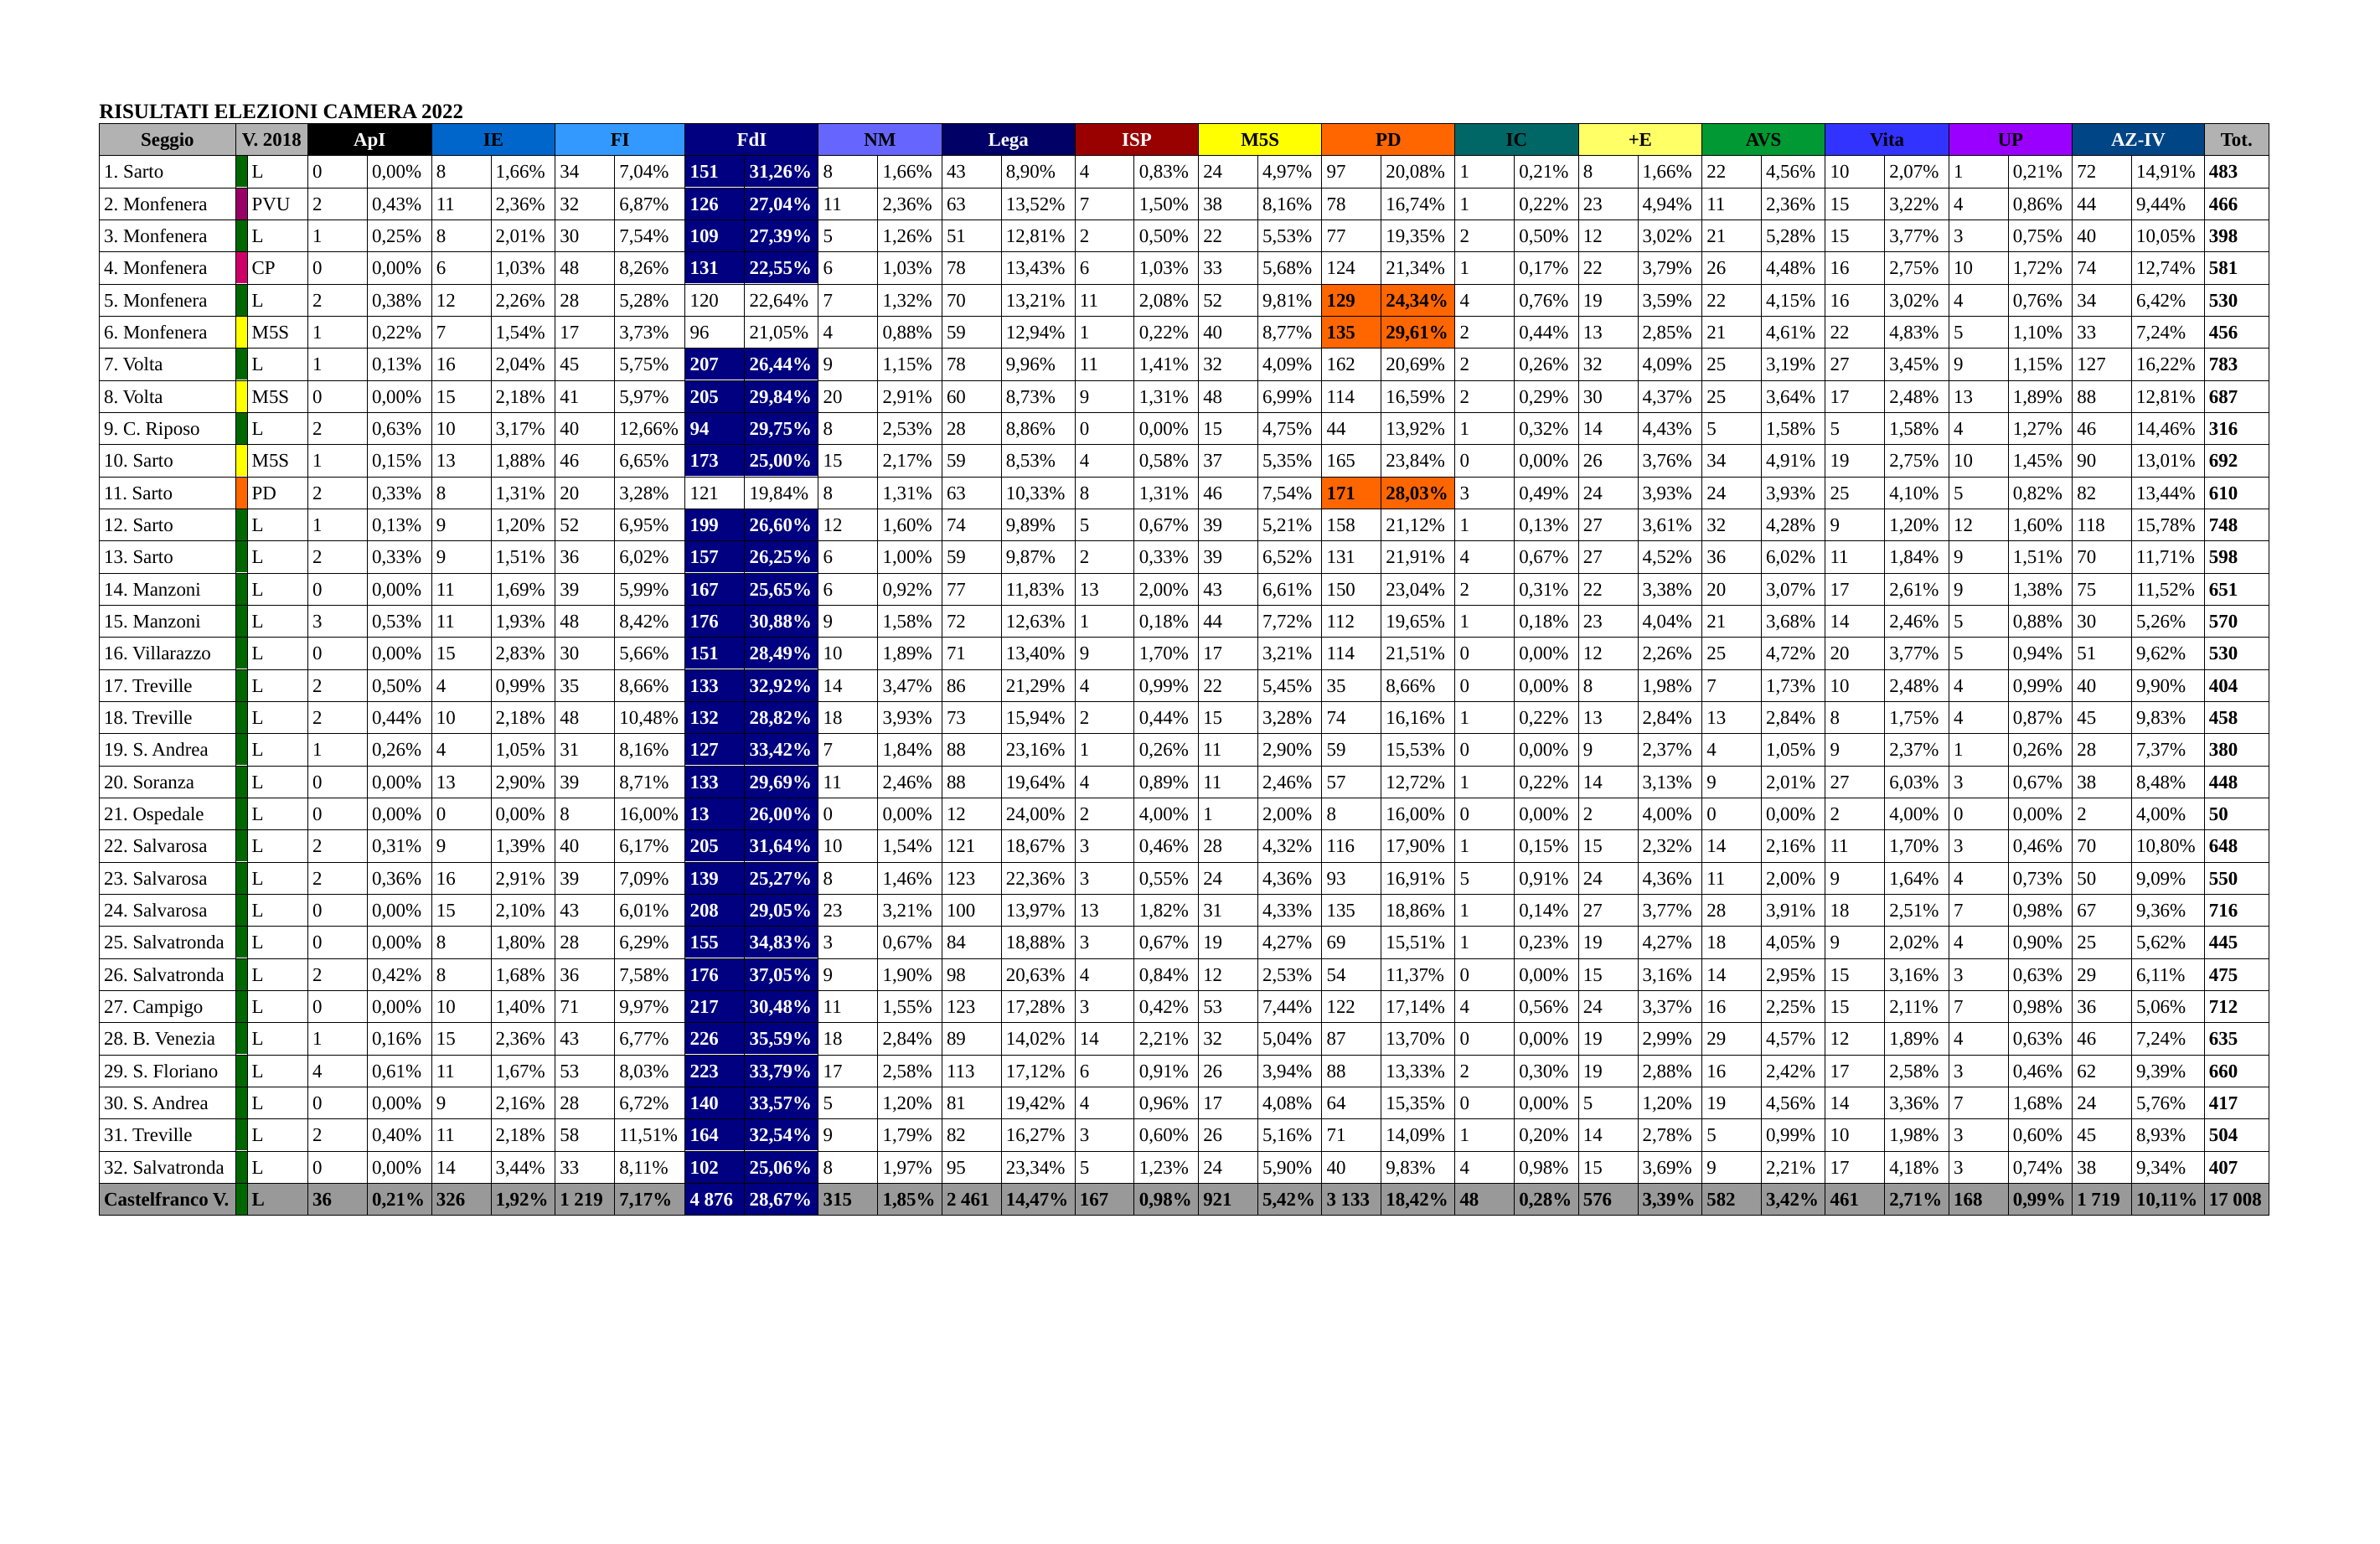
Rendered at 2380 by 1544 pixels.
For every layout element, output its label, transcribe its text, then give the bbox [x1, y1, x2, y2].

table_cell 27,39% [745, 220, 818, 251]
table_cell 2,17% [878, 445, 942, 476]
table_cell 112 [1322, 606, 1381, 637]
table_cell 33,79% [745, 1056, 818, 1087]
table_cell 26,25% [745, 541, 818, 572]
table_cell 2,16% [1762, 830, 1825, 861]
table_cell 660 [2205, 1056, 2269, 1087]
table_cell 4,56% [1762, 156, 1825, 187]
table_cell 11 [432, 1119, 491, 1150]
table_cell 58 [555, 1119, 614, 1150]
table_cell 44 [1322, 413, 1381, 444]
table_cell 1 [1455, 252, 1514, 283]
table_cell 0,00% [368, 927, 431, 958]
table_cell 4 [1949, 1023, 2008, 1054]
table_cell 14,47% [1002, 1184, 1075, 1215]
table_cell 1,51% [492, 541, 555, 572]
table_cell 2,01% [1762, 767, 1825, 798]
table_cell 11 [818, 767, 877, 798]
table_cell 11 [818, 991, 877, 1022]
table_cell 2,48% [1885, 670, 1949, 701]
table_cell 3 [1949, 1152, 2008, 1183]
table_cell 39 [555, 574, 614, 605]
table_cell 4,43% [1639, 413, 1701, 444]
table_cell 97 [1322, 156, 1381, 187]
table_cell 9. C. Riposo [100, 413, 235, 444]
table_cell 8,71% [615, 767, 684, 798]
table_header UP [1949, 124, 2072, 155]
table_cell 2 [1076, 541, 1133, 572]
table_cell 23,04% [1381, 574, 1454, 605]
table_cell 18 [818, 1023, 877, 1054]
table_cell 1 719 [2073, 1184, 2131, 1215]
table_cell 19 [1579, 927, 1638, 958]
table_cell 20 [555, 478, 614, 509]
table_cell 0,67% [878, 927, 942, 958]
table_cell 7 [432, 317, 491, 348]
table_cell 223 [685, 1056, 744, 1087]
table_cell 2,71% [1885, 1184, 1949, 1215]
table_cell 155 [685, 927, 744, 958]
table_cell 30,48% [745, 991, 818, 1022]
table_cell 10,33% [1002, 478, 1075, 509]
table_cell 5 [818, 1087, 877, 1118]
table_cell 2,04% [492, 349, 555, 380]
table_cell 121 [685, 478, 744, 509]
table_cell 1 [1455, 830, 1514, 861]
table_cell 70 [942, 285, 1001, 316]
table_cell 3,61% [1639, 509, 1701, 540]
table_cell 0,00% [368, 895, 431, 926]
table_cell 0,00% [368, 767, 431, 798]
table_cell L [248, 767, 307, 798]
table_cell 326 [432, 1184, 491, 1215]
table_cell 162 [1322, 349, 1381, 380]
table_cell 5 [818, 220, 877, 251]
table_cell 404 [2205, 670, 2269, 701]
table_cell 12 [1199, 959, 1257, 990]
table_cell 30. S. Andrea [100, 1087, 235, 1118]
table_cell 46 [2073, 413, 2131, 444]
table_cell 3 [1949, 830, 2008, 861]
table_cell 43 [1199, 574, 1257, 605]
table_cell 10 [1949, 445, 2008, 476]
table_cell 1 [1455, 509, 1514, 540]
table_cell [236, 220, 247, 251]
table_cell 0 [1949, 798, 2008, 829]
table_cell 2,88% [1639, 1056, 1701, 1087]
table_cell 4 [1076, 156, 1133, 187]
table_cell [236, 830, 247, 861]
table_cell 22 [1199, 670, 1257, 701]
table_cell 0,38% [368, 285, 431, 316]
table_cell 2 [1455, 1056, 1514, 1087]
table_cell 3,93% [878, 702, 942, 733]
table_cell L [248, 509, 307, 540]
table_cell 116 [1322, 830, 1381, 861]
table_cell 123 [942, 863, 1001, 894]
table_cell 1 [1455, 927, 1514, 958]
table_cell 4,57% [1762, 1023, 1825, 1054]
table_cell 0,58% [1134, 445, 1198, 476]
table_cell 24 [1199, 156, 1257, 187]
table_cell 5 [1579, 1087, 1638, 1118]
table_cell 31 [1199, 895, 1257, 926]
table_cell 164 [685, 1119, 744, 1150]
table_cell 11. Sarto [100, 478, 235, 509]
table_cell 39 [1199, 541, 1257, 572]
table_cell 89 [942, 1023, 1001, 1054]
table_cell 78 [1322, 188, 1381, 219]
table_cell 46 [2073, 1023, 2131, 1054]
table_cell L [248, 1087, 307, 1118]
table_cell 483 [2205, 156, 2269, 187]
table_cell 6,42% [2132, 285, 2204, 316]
table_cell 9,90% [2132, 670, 2204, 701]
table_cell 23,16% [1002, 734, 1075, 765]
table_cell 14 [818, 670, 877, 701]
table_cell 0,21% [1515, 156, 1578, 187]
table_cell 39 [555, 863, 614, 894]
table_cell 3,94% [1258, 1056, 1321, 1087]
table_cell 13. Sarto [100, 541, 235, 572]
table_cell 0,31% [368, 830, 431, 861]
table_cell 8 [1579, 156, 1638, 187]
table_cell 15 [1579, 830, 1638, 861]
table_cell 208 [685, 895, 744, 926]
table_cell 0,00% [1134, 413, 1198, 444]
table_cell 25 [1825, 478, 1884, 509]
table_cell 4,32% [1258, 830, 1321, 861]
table_cell 0,33% [368, 478, 431, 509]
table_cell 98 [942, 959, 1001, 990]
table_cell 19,42% [1002, 1087, 1075, 1118]
table_header IE [432, 124, 555, 155]
table_cell 2 [1455, 574, 1514, 605]
table_cell 1,41% [1134, 349, 1198, 380]
table_cell PD [248, 478, 307, 509]
table_cell 7 [1702, 670, 1761, 701]
table_cell 598 [2205, 541, 2269, 572]
table_cell 27,04% [745, 188, 818, 219]
table_cell 2,36% [492, 1023, 555, 1054]
table_cell 53 [1199, 991, 1257, 1022]
table_cell 2,37% [1639, 734, 1701, 765]
table_cell 4 [1949, 285, 2008, 316]
table_cell 4 876 [685, 1184, 744, 1215]
table_cell 36 [308, 1184, 367, 1215]
table_cell 3 [308, 606, 367, 637]
table_cell 93 [1322, 863, 1381, 894]
table_cell 38 [2073, 1152, 2131, 1183]
table_cell 10 [432, 413, 491, 444]
table_cell 5 [1455, 863, 1514, 894]
table_cell 28,67% [745, 1184, 818, 1215]
table_cell 64 [1322, 1087, 1381, 1118]
table_cell 7,37% [2132, 734, 2204, 765]
table_cell 3,07% [1762, 574, 1825, 605]
table_cell 16,27% [1002, 1119, 1075, 1150]
table_cell 2,84% [1762, 702, 1825, 733]
table_cell 1,69% [492, 574, 555, 605]
table_cell 23,84% [1381, 445, 1454, 476]
table_cell 37,05% [745, 959, 818, 990]
table_cell 0,26% [1134, 734, 1198, 765]
table_cell 22,36% [1002, 863, 1075, 894]
table_cell 4,18% [1885, 1152, 1949, 1183]
table_cell 9,87% [1002, 541, 1075, 572]
table_cell 7,24% [2132, 317, 2204, 348]
table_cell 0,18% [1134, 606, 1198, 637]
table_cell 114 [1322, 638, 1381, 669]
table_cell 1,05% [492, 734, 555, 765]
table_cell CP [248, 252, 307, 283]
table_cell 1,85% [878, 1184, 942, 1215]
table_cell 3,02% [1639, 220, 1701, 251]
table_cell 3 [1076, 927, 1133, 958]
table_cell 9,83% [1381, 1152, 1454, 1183]
table_cell 62 [2073, 1056, 2131, 1087]
table_cell 22,55% [745, 252, 818, 283]
table_cell 132 [685, 702, 744, 733]
table_cell 28 [1702, 895, 1761, 926]
table_cell 15,78% [2132, 509, 2204, 540]
table_cell 7,44% [1258, 991, 1321, 1022]
table_cell 1,60% [2009, 509, 2072, 540]
table_cell 1 [1455, 156, 1514, 187]
table_cell 0,67% [1134, 509, 1198, 540]
table_cell 1,20% [1639, 1087, 1701, 1118]
table_cell 8,93% [2132, 1119, 2204, 1150]
table_cell 4,15% [1762, 285, 1825, 316]
table_cell 4,00% [1134, 798, 1198, 829]
table_cell 15,94% [1002, 702, 1075, 733]
table_cell 133 [685, 767, 744, 798]
table_cell 3 [1076, 830, 1133, 861]
table_cell 1,98% [1639, 670, 1701, 701]
table_cell 1 [1455, 702, 1514, 733]
table_header NM [818, 124, 942, 155]
table_cell 43 [942, 156, 1001, 187]
table_cell 29 [1702, 1023, 1761, 1054]
table_cell 315 [818, 1184, 877, 1215]
table_cell 9,44% [2132, 188, 2204, 219]
table_cell 1,79% [878, 1119, 942, 1150]
table_cell 6,11% [2132, 959, 2204, 990]
table_cell 6,95% [615, 509, 684, 540]
table_cell 14 [1076, 1023, 1133, 1054]
table_cell [236, 188, 247, 219]
table_cell 0,76% [1515, 285, 1578, 316]
table_cell 29 [2073, 959, 2131, 990]
table_cell 0,43% [368, 188, 431, 219]
table_cell 0,92% [878, 574, 942, 605]
table_cell 2,83% [492, 638, 555, 669]
table_cell 26 [1199, 1056, 1257, 1087]
table_cell 109 [685, 220, 744, 251]
table_cell 78 [942, 349, 1001, 380]
table_cell 16,59% [1381, 381, 1454, 412]
table_cell 44 [1199, 606, 1257, 637]
table_cell 7,58% [615, 959, 684, 990]
table_cell 24 [1199, 1152, 1257, 1183]
table_cell 8 [1825, 702, 1884, 733]
table_cell 0,00% [1515, 1023, 1578, 1054]
table_cell 5 [1949, 606, 2008, 637]
table_cell 12,81% [2132, 381, 2204, 412]
table_cell 71 [1322, 1119, 1381, 1150]
table_cell 9,36% [2132, 895, 2204, 926]
table_cell 48 [1199, 381, 1257, 412]
table_cell 0 [308, 381, 367, 412]
table_cell 4,36% [1639, 863, 1701, 894]
table_cell 32 [1702, 509, 1761, 540]
table_cell 4,08% [1258, 1087, 1321, 1118]
table_cell 9,09% [2132, 863, 2204, 894]
table_cell 21,29% [1002, 670, 1075, 701]
table_cell 150 [1322, 574, 1381, 605]
table_cell 648 [2205, 830, 2269, 861]
table_cell 32,54% [745, 1119, 818, 1150]
table_cell 0,31% [1515, 574, 1578, 605]
table_cell 2 [308, 830, 367, 861]
table_cell 14,91% [2132, 156, 2204, 187]
table_cell 50 [2205, 798, 2269, 829]
table_cell 7,54% [615, 220, 684, 251]
table_cell 7. Volta [100, 349, 235, 380]
table_cell 20,63% [1002, 959, 1075, 990]
table_cell 3,28% [1258, 702, 1321, 733]
table_cell 0,46% [2009, 830, 2072, 861]
table_cell 1,66% [492, 156, 555, 187]
table_cell 8,53% [1002, 445, 1075, 476]
table_cell M5S [248, 317, 307, 348]
table_cell 2 [1455, 349, 1514, 380]
table_cell 18,88% [1002, 927, 1075, 958]
table_cell 0 [308, 798, 367, 829]
table_cell 30 [555, 638, 614, 669]
table_cell 4 [1076, 959, 1133, 990]
table_cell 19 [1579, 1023, 1638, 1054]
table_cell 127 [2073, 349, 2131, 380]
table_cell 21,34% [1381, 252, 1454, 283]
table_cell 1,89% [878, 638, 942, 669]
table_cell 0,46% [1134, 830, 1198, 861]
table_cell 0,67% [1515, 541, 1578, 572]
table_cell 9 [1076, 638, 1133, 669]
table_cell 2 [308, 413, 367, 444]
table_cell 35,59% [745, 1023, 818, 1054]
table_cell 15 [432, 638, 491, 669]
table_cell 24 [1702, 478, 1761, 509]
table_cell 7,17% [615, 1184, 684, 1215]
table_cell 1 [1455, 767, 1514, 798]
table_cell 2 [1455, 381, 1514, 412]
table_cell 27 [1579, 541, 1638, 572]
table_cell L [248, 670, 307, 701]
table_cell 8,16% [1258, 188, 1321, 219]
table_cell 0,91% [1134, 1056, 1198, 1087]
table_cell 24,34% [1381, 285, 1454, 316]
table_cell 0,33% [1134, 541, 1198, 572]
table_cell 15,51% [1381, 927, 1454, 958]
table_cell 102 [685, 1152, 744, 1183]
table_cell 0,91% [1515, 863, 1578, 894]
table_cell 2 [308, 702, 367, 733]
table_cell 2,18% [492, 381, 555, 412]
table_cell 9 [432, 830, 491, 861]
table_cell 36 [2073, 991, 2131, 1022]
table_cell 2,75% [1885, 252, 1949, 283]
table_cell 2,46% [1258, 767, 1321, 798]
table_cell 81 [942, 1087, 1001, 1118]
table_cell 34,83% [745, 927, 818, 958]
table_cell 124 [1322, 252, 1381, 283]
table_cell 550 [2205, 863, 2269, 894]
table_cell 445 [2205, 927, 2269, 958]
table_cell 0,67% [2009, 767, 2072, 798]
table_cell 23 [1579, 188, 1638, 219]
table_cell 26,60% [745, 509, 818, 540]
table_cell 0,50% [1134, 220, 1198, 251]
table_cell 4 [1076, 445, 1133, 476]
table_cell 29,75% [745, 413, 818, 444]
table_cell 1 [1949, 156, 2008, 187]
table_cell 5,21% [1258, 509, 1321, 540]
table_cell 8,26% [615, 252, 684, 283]
table_cell 28,03% [1381, 478, 1454, 509]
table_cell 0,22% [1134, 317, 1198, 348]
table_cell 10 [818, 830, 877, 861]
table_cell Castelfranco V. [100, 1184, 235, 1215]
table_cell 1,66% [878, 156, 942, 187]
table_cell 530 [2205, 285, 2269, 316]
table_cell 2,46% [1885, 606, 1949, 637]
table_cell 4,72% [1762, 638, 1825, 669]
table_cell 2,36% [1762, 188, 1825, 219]
table_cell 3,13% [1639, 767, 1701, 798]
table_cell 8,16% [615, 734, 684, 765]
table_cell 2,32% [1639, 830, 1701, 861]
table_cell 6,02% [1762, 541, 1825, 572]
table_cell 20,08% [1381, 156, 1454, 187]
table_cell 25 [2073, 927, 2131, 958]
table_cell 2 [1076, 220, 1133, 251]
table_cell 7,09% [615, 863, 684, 894]
table_cell 113 [942, 1056, 1001, 1087]
table_cell 129 [1322, 285, 1381, 316]
table_cell 4 [432, 734, 491, 765]
table_cell 15 [1825, 991, 1884, 1022]
table_cell 2,85% [1639, 317, 1701, 348]
table_cell 12 [432, 285, 491, 316]
table_cell 24 [2073, 1087, 2131, 1118]
table_cell 135 [1322, 317, 1381, 348]
table_cell 2 [1076, 702, 1133, 733]
table_cell 13,21% [1002, 285, 1075, 316]
table_cell 158 [1322, 509, 1381, 540]
table_cell 16,16% [1381, 702, 1454, 733]
table_cell 3,73% [615, 317, 684, 348]
table_cell 4,05% [1762, 927, 1825, 958]
table_cell [236, 1087, 247, 1118]
table_cell 20 [1702, 574, 1761, 605]
table_cell 0,44% [1134, 702, 1198, 733]
table_cell 25 [1702, 638, 1761, 669]
table_cell 38 [2073, 767, 2131, 798]
table_cell 14,09% [1381, 1119, 1454, 1150]
table_cell 19,64% [1002, 767, 1075, 798]
table_cell 8 [818, 413, 877, 444]
table_cell 0,60% [2009, 1119, 2072, 1150]
table_cell L [248, 1023, 307, 1054]
table_cell 448 [2205, 767, 2269, 798]
table_cell 3 [1949, 1119, 2008, 1150]
table_cell 4,00% [2132, 798, 2204, 829]
table_cell 46 [555, 445, 614, 476]
table_cell 4,00% [1639, 798, 1701, 829]
table_cell 22,64% [745, 285, 818, 316]
table_cell 30,88% [745, 606, 818, 637]
table_cell 17 [1199, 1087, 1257, 1118]
table_cell 35 [555, 670, 614, 701]
table_cell 2,02% [1885, 927, 1949, 958]
table_cell 9 [818, 606, 877, 637]
table_cell [236, 991, 247, 1022]
table_cell 1 [1076, 734, 1133, 765]
table_cell 4 [1455, 1152, 1514, 1183]
table_cell 1,05% [1762, 734, 1825, 765]
table_cell 14 [1579, 1119, 1638, 1150]
table_cell 0,14% [1515, 895, 1578, 926]
table_cell 74 [2073, 252, 2131, 283]
table_cell 0,00% [368, 991, 431, 1022]
table_cell 27 [1825, 767, 1884, 798]
table_header Vita [1825, 124, 1949, 155]
table_cell 5,28% [1762, 220, 1825, 251]
table_cell 10 [1825, 156, 1884, 187]
table_cell 0,89% [1134, 767, 1198, 798]
table_cell 9,34% [2132, 1152, 2204, 1183]
table_cell 6 [432, 252, 491, 283]
table_cell L [248, 991, 307, 1022]
table_cell 9 [1949, 349, 2008, 380]
table_cell 3,44% [492, 1152, 555, 1183]
table_cell 0 [1455, 1023, 1514, 1054]
table_cell 4 [1076, 767, 1133, 798]
table_cell 0,22% [1515, 188, 1578, 219]
table_cell 60 [942, 381, 1001, 412]
table_cell 1,89% [1885, 1023, 1949, 1054]
table_cell 14 [1702, 959, 1761, 990]
table_cell 2 [2073, 798, 2131, 829]
table_cell 16,00% [615, 798, 684, 829]
table_cell 17 [1199, 638, 1257, 669]
table_header AVS [1702, 124, 1825, 155]
table_cell [236, 1056, 247, 1087]
table_cell [236, 252, 247, 283]
table_cell 0,22% [1515, 767, 1578, 798]
table_cell 1,03% [1134, 252, 1198, 283]
table_cell [236, 670, 247, 701]
table_cell 1,03% [492, 252, 555, 283]
table_cell 9 [1579, 734, 1638, 765]
table_cell 44 [2073, 188, 2131, 219]
table_cell 36 [555, 959, 614, 990]
table_cell 0,67% [1134, 927, 1198, 958]
table_cell [236, 413, 247, 444]
table_cell 0,76% [2009, 285, 2072, 316]
table_cell 0,82% [2009, 478, 2072, 509]
table_cell 1 [308, 1023, 367, 1054]
table_cell 1,70% [1134, 638, 1198, 669]
table_cell 17,90% [1381, 830, 1454, 861]
table_cell L [248, 830, 307, 861]
table_cell [236, 959, 247, 990]
table_cell [236, 541, 247, 572]
table_cell 13,97% [1002, 895, 1075, 926]
table_cell 6,61% [1258, 574, 1321, 605]
table_header Tot. [2205, 124, 2269, 155]
table_cell 11,37% [1381, 959, 1454, 990]
table_cell 5,90% [1258, 1152, 1321, 1183]
table_cell 14,46% [2132, 413, 2204, 444]
table_cell 1 [308, 317, 367, 348]
table_cell 8 [818, 478, 877, 509]
table_cell 54 [1322, 959, 1381, 990]
table_cell 151 [685, 156, 744, 187]
table_cell 38 [1199, 188, 1257, 219]
table_cell 34 [1702, 445, 1761, 476]
table_cell 2 [308, 670, 367, 701]
table_cell 25 [1702, 349, 1761, 380]
table_cell 12 [942, 798, 1001, 829]
table_cell 25,65% [745, 574, 818, 605]
table_cell 36 [1702, 541, 1761, 572]
table_cell 0 [818, 798, 877, 829]
table_cell 1,60% [878, 509, 942, 540]
table_cell 45 [2073, 1119, 2131, 1150]
table_cell 1,93% [492, 606, 555, 637]
table_cell 12. Sarto [100, 509, 235, 540]
table_cell 173 [685, 445, 744, 476]
table_cell 11 [1076, 285, 1133, 316]
table_cell 26 [1199, 1119, 1257, 1150]
table_cell 6,02% [615, 541, 684, 572]
table_cell 133 [685, 670, 744, 701]
table_cell [236, 638, 247, 669]
table_cell 3,19% [1762, 349, 1825, 380]
table_cell 21,12% [1381, 509, 1454, 540]
table_cell 2,21% [1762, 1152, 1825, 1183]
table_cell 88 [2073, 381, 2131, 412]
table_cell 1,72% [2009, 252, 2072, 283]
table_cell 25 [1702, 381, 1761, 412]
table_cell 151 [685, 638, 744, 669]
table_cell 8 [1076, 478, 1133, 509]
table_cell 20. Soranza [100, 767, 235, 798]
table_cell 10. Sarto [100, 445, 235, 476]
table_cell 0,00% [368, 252, 431, 283]
table_cell 70 [2073, 830, 2131, 861]
table_cell 2,00% [1134, 574, 1198, 605]
table_cell 13 [1949, 381, 2008, 412]
table_cell 417 [2205, 1087, 2269, 1118]
table_cell 14 [432, 1152, 491, 1183]
table_cell 4,36% [1258, 863, 1321, 894]
table_cell 6,77% [615, 1023, 684, 1054]
table_cell 11 [1825, 541, 1884, 572]
table_cell 0,21% [368, 1184, 431, 1215]
table_cell 0,16% [368, 1023, 431, 1054]
table_cell 1,64% [1885, 863, 1949, 894]
table_cell 5 [1076, 1152, 1133, 1183]
table_cell M5S [248, 445, 307, 476]
table_cell 0,15% [1515, 830, 1578, 861]
table_cell 52 [555, 509, 614, 540]
table_cell 26,44% [745, 349, 818, 380]
table_cell 9 [818, 349, 877, 380]
table_cell 2,61% [1885, 574, 1949, 605]
table_cell 2,51% [1885, 895, 1949, 926]
table_cell 4 [1949, 863, 2008, 894]
table_cell 9 [432, 509, 491, 540]
table_cell 7 [818, 734, 877, 765]
table_cell 0,25% [368, 220, 431, 251]
table_cell 17,28% [1002, 991, 1075, 1022]
table_cell 0,60% [1134, 1119, 1198, 1150]
table_cell 13,01% [2132, 445, 2204, 476]
table_cell 53 [555, 1056, 614, 1087]
table_cell 5,66% [615, 638, 684, 669]
table_cell 3,37% [1639, 991, 1701, 1022]
table_cell 5. Monfenera [100, 285, 235, 316]
table_cell 48 [555, 702, 614, 733]
table_cell 8,42% [615, 606, 684, 637]
table_cell 34 [2073, 285, 2131, 316]
table_cell 3,79% [1639, 252, 1701, 283]
table_cell 2,91% [878, 381, 942, 412]
table_cell 0,36% [368, 863, 431, 894]
table_cell 1,23% [1134, 1152, 1198, 1183]
table_cell 581 [2205, 252, 2269, 283]
table_cell 0,98% [2009, 991, 2072, 1022]
table_cell 0,22% [1515, 702, 1578, 733]
table_cell 2,84% [878, 1023, 942, 1054]
table_cell 0,28% [1515, 1184, 1578, 1215]
table_cell 4 [308, 1056, 367, 1087]
table_cell 1 [308, 445, 367, 476]
table_cell 921 [1199, 1184, 1257, 1215]
table_cell 4,83% [1885, 317, 1949, 348]
table_cell 0,17% [1515, 252, 1578, 283]
table_cell 1,90% [878, 959, 942, 990]
table_cell 570 [2205, 606, 2269, 637]
table_cell 0 [432, 798, 491, 829]
table_cell 2,36% [878, 188, 942, 219]
table_cell 28,82% [745, 702, 818, 733]
table_cell 0 [1455, 959, 1514, 990]
table_cell 50 [2073, 863, 2131, 894]
table_cell 17 008 [2205, 1184, 2269, 1215]
table_cell 0,00% [368, 381, 431, 412]
table_cell 26 [1702, 252, 1761, 283]
table_cell 4,75% [1258, 413, 1321, 444]
table_cell 20 [1825, 638, 1884, 669]
table_cell 30 [1579, 381, 1638, 412]
table_cell 19 [1579, 1056, 1638, 1087]
table_cell 9 [1825, 863, 1884, 894]
table_cell 24,00% [1002, 798, 1075, 829]
table_cell 0,98% [2009, 895, 2072, 926]
table_cell 7,24% [2132, 1023, 2204, 1054]
table_cell [236, 445, 247, 476]
table_cell L [248, 349, 307, 380]
table_cell 24 [1199, 863, 1257, 894]
table_cell 9 [818, 959, 877, 990]
table_cell 1,26% [878, 220, 942, 251]
table_cell 4,27% [1258, 927, 1321, 958]
table_cell 4 [818, 317, 877, 348]
table_cell 10 [1825, 1119, 1884, 1150]
table_cell 29,69% [745, 767, 818, 798]
table_cell 11 [1825, 830, 1884, 861]
table_cell 15 [1579, 959, 1638, 990]
table_cell 59 [942, 445, 1001, 476]
table_cell 2,36% [492, 188, 555, 219]
table_cell 1,51% [2009, 541, 2072, 572]
table_cell 9,97% [615, 991, 684, 1022]
table_cell 7 [1949, 991, 2008, 1022]
table_cell 1,20% [492, 509, 555, 540]
table_cell [236, 381, 247, 412]
table_cell 3,76% [1639, 445, 1701, 476]
table_cell 1 [1076, 606, 1133, 637]
table_cell 11 [1702, 188, 1761, 219]
table_cell 0,99% [2009, 670, 2072, 701]
table_cell 17 [818, 1056, 877, 1087]
table_cell 67 [2073, 895, 2131, 926]
table_cell 3,93% [1762, 478, 1825, 509]
table_cell 21 [1702, 220, 1761, 251]
table_cell [236, 895, 247, 926]
table_cell 6 [1076, 1056, 1133, 1087]
table_cell 2,91% [492, 863, 555, 894]
table_cell 12,63% [1002, 606, 1075, 637]
table_cell 0,26% [2009, 734, 2072, 765]
table_cell 25,06% [745, 1152, 818, 1183]
table_cell 165 [1322, 445, 1381, 476]
table_cell 4,91% [1762, 445, 1825, 476]
table_cell 530 [2205, 638, 2269, 669]
table_cell 10 [1949, 252, 2008, 283]
table_cell 1,55% [878, 991, 942, 1022]
table_cell 4,10% [1885, 478, 1949, 509]
table_cell 0,00% [1515, 638, 1578, 669]
table_cell 1,98% [1885, 1119, 1949, 1150]
table_cell 7,72% [1258, 606, 1321, 637]
table_cell 199 [685, 509, 744, 540]
table_cell 96 [685, 317, 744, 348]
table_cell 0 [1455, 734, 1514, 765]
table_cell 12,72% [1381, 767, 1454, 798]
table_cell 692 [2205, 445, 2269, 476]
table_cell 13 [685, 798, 744, 829]
table_cell 14 [1825, 1087, 1884, 1118]
table_cell 504 [2205, 1119, 2269, 1150]
table_cell 15,35% [1381, 1087, 1454, 1118]
table_cell 0,94% [2009, 638, 2072, 669]
table_cell 0,55% [1134, 863, 1198, 894]
table_cell 72 [2073, 156, 2131, 187]
table_cell 16,74% [1381, 188, 1454, 219]
table_cell 16 [432, 863, 491, 894]
table_cell 32 [1199, 349, 1257, 380]
table_cell 2 [308, 285, 367, 316]
table_cell 15 [432, 895, 491, 926]
table_cell 11 [1076, 349, 1133, 380]
table_cell 456 [2205, 317, 2269, 348]
table_cell 4,27% [1639, 927, 1701, 958]
table_cell 26 [1579, 445, 1638, 476]
table_cell 0 [308, 895, 367, 926]
table_cell 1,80% [492, 927, 555, 958]
table_cell 176 [685, 959, 744, 990]
table_cell 88 [942, 734, 1001, 765]
table_cell L [248, 702, 307, 733]
table_cell 3 [1455, 478, 1514, 509]
table_cell 5 [1825, 413, 1884, 444]
table_cell 51 [2073, 638, 2131, 669]
table_cell 16 [1702, 991, 1761, 1022]
table_cell 0,50% [368, 670, 431, 701]
table_cell 1 [1455, 606, 1514, 637]
table_cell 0,00% [1515, 1087, 1578, 1118]
table_cell 4,09% [1639, 349, 1701, 380]
table_cell 10 [1825, 670, 1884, 701]
table_cell 0 [1455, 445, 1514, 476]
table_cell L [248, 541, 307, 572]
table_cell 14,02% [1002, 1023, 1075, 1054]
table_cell 8,11% [615, 1152, 684, 1183]
table_cell 4 [1455, 285, 1514, 316]
table_cell 9,89% [1002, 509, 1075, 540]
table_cell 27 [1579, 509, 1638, 540]
table_cell 24. Salvarosa [100, 895, 235, 926]
table_cell [236, 509, 247, 540]
table_cell 0,23% [1515, 927, 1578, 958]
table_cell 16,91% [1381, 863, 1454, 894]
table_cell 4. Monfenera [100, 252, 235, 283]
table_cell 1,39% [492, 830, 555, 861]
table_cell 70 [2073, 541, 2131, 572]
table_cell 15. Manzoni [100, 606, 235, 637]
table_header AZ-IV [2073, 124, 2204, 155]
table_cell 118 [2073, 509, 2131, 540]
table_cell 9,96% [1002, 349, 1075, 380]
table_cell 0,00% [368, 1087, 431, 1118]
table_cell 7 [1949, 895, 2008, 926]
table_cell 4 [1949, 188, 2008, 219]
table_cell 1,31% [1134, 478, 1198, 509]
table_cell L [248, 798, 307, 829]
table_cell 0,00% [492, 798, 555, 829]
table_cell 15 [432, 381, 491, 412]
table_cell 8. Volta [100, 381, 235, 412]
table_cell 19,35% [1381, 220, 1454, 251]
table_cell 2,75% [1885, 445, 1949, 476]
table_cell 3,21% [1258, 638, 1321, 669]
table_cell 88 [1322, 1056, 1381, 1087]
table_cell 0,00% [368, 574, 431, 605]
table_cell 31,64% [745, 830, 818, 861]
table_cell 4 [1455, 991, 1514, 1022]
table_cell 2,01% [492, 220, 555, 251]
table_cell 10,05% [2132, 220, 2204, 251]
table_cell 2 [1455, 220, 1514, 251]
table_cell 5,45% [1258, 670, 1321, 701]
table_cell 0,00% [1515, 959, 1578, 990]
table_cell 0,49% [1515, 478, 1578, 509]
table_cell 17,14% [1381, 991, 1454, 1022]
table_cell 36 [555, 541, 614, 572]
table_cell 1,84% [878, 734, 942, 765]
table_cell 29,61% [1381, 317, 1454, 348]
table_cell 11 [1199, 734, 1257, 765]
table_cell 1 [308, 734, 367, 765]
table_cell 9 [1702, 767, 1761, 798]
table_cell 1,32% [878, 285, 942, 316]
table_cell 5,42% [1258, 1184, 1321, 1215]
table_cell 4 [1949, 670, 2008, 701]
table_cell 167 [1076, 1184, 1133, 1215]
table_cell 5,75% [615, 349, 684, 380]
table_cell 2,99% [1639, 1023, 1701, 1054]
table_cell 5,97% [615, 381, 684, 412]
table_cell 15 [1199, 702, 1257, 733]
table_cell 40 [555, 413, 614, 444]
table_cell 10,48% [615, 702, 684, 733]
table_cell 2,10% [492, 895, 555, 926]
table_cell 11,51% [615, 1119, 684, 1150]
table_cell 7 [1949, 1087, 2008, 1118]
table_cell 1,27% [2009, 413, 2072, 444]
table_cell 10 [432, 702, 491, 733]
table_cell 0,00% [1762, 798, 1825, 829]
table_cell 13 [1579, 702, 1638, 733]
table_cell 19 [1702, 1087, 1761, 1118]
table_cell 12,66% [615, 413, 684, 444]
table_cell 73 [942, 702, 1001, 733]
table_cell 0,88% [2009, 606, 2072, 637]
table_cell 0,00% [2009, 798, 2072, 829]
table_cell 0,90% [2009, 927, 2072, 958]
table_cell 9 [1949, 574, 2008, 605]
table_cell 69 [1322, 927, 1381, 958]
table_header ApI [308, 124, 431, 155]
table_cell 610 [2205, 478, 2269, 509]
table_cell 7,54% [1258, 478, 1321, 509]
table_cell 4 [1076, 1087, 1133, 1118]
table_cell 29. S. Floriano [100, 1056, 235, 1087]
table_cell 0,22% [368, 317, 431, 348]
table_cell 16 [1702, 1056, 1761, 1087]
table_cell 40 [555, 830, 614, 861]
table_cell 5,16% [1258, 1119, 1321, 1150]
table_cell 0,83% [1134, 156, 1198, 187]
table_cell 651 [2205, 574, 2269, 605]
table_cell 24 [1579, 991, 1638, 1022]
table_cell 1,58% [878, 606, 942, 637]
table_cell 14 [1579, 767, 1638, 798]
table_cell 13,52% [1002, 188, 1075, 219]
table_cell 2,42% [1762, 1056, 1825, 1087]
table_cell 0,29% [1515, 381, 1578, 412]
table_cell 2 [1579, 798, 1638, 829]
table_cell 126 [685, 188, 744, 219]
table_cell 1,00% [878, 541, 942, 572]
table_header IC [1455, 124, 1578, 155]
table_cell 2 [308, 959, 367, 990]
table_cell 7 [1076, 188, 1133, 219]
table_cell 63 [942, 478, 1001, 509]
table_cell 40 [1199, 317, 1257, 348]
table_cell L [248, 927, 307, 958]
table_cell 157 [685, 541, 744, 572]
table_cell 86 [942, 670, 1001, 701]
table_cell 11 [432, 574, 491, 605]
table_cell 25,27% [745, 863, 818, 894]
table_cell 5,28% [615, 285, 684, 316]
table_cell 82 [942, 1119, 1001, 1150]
table_cell 1,58% [1762, 413, 1825, 444]
table_cell 0,99% [1762, 1119, 1825, 1150]
table_cell 37 [1199, 445, 1257, 476]
table_cell 4 [1455, 541, 1514, 572]
table_cell 15,53% [1381, 734, 1454, 765]
table_cell L [248, 863, 307, 894]
table_cell 5 [1949, 638, 2008, 669]
table_cell 16,00% [1381, 798, 1454, 829]
table_cell 11 [432, 606, 491, 637]
table_cell 40 [2073, 220, 2131, 251]
table_cell 8 [555, 798, 614, 829]
table_cell 16,22% [2132, 349, 2204, 380]
table_cell 29,05% [745, 895, 818, 926]
table_cell 3,22% [1885, 188, 1949, 219]
table_cell 687 [2205, 381, 2269, 412]
table_cell 226 [685, 1023, 744, 1054]
table_cell 6,03% [1885, 767, 1949, 798]
table_cell 122 [1322, 991, 1381, 1022]
table_cell 94 [685, 413, 744, 444]
table_cell 1,15% [878, 349, 942, 380]
table_cell 135 [1322, 895, 1381, 926]
table_cell 3,91% [1762, 895, 1825, 926]
table_cell 168 [1949, 1184, 2008, 1215]
table_cell 3 [1076, 1119, 1133, 1150]
table_cell 0 [1702, 798, 1761, 829]
table_cell 14. Manzoni [100, 574, 235, 605]
table_cell 16 [1825, 285, 1884, 316]
table_cell 52 [1199, 285, 1257, 316]
table_cell 1,15% [2009, 349, 2072, 380]
table_cell 15 [1825, 959, 1884, 990]
table_cell 0,98% [1515, 1152, 1578, 1183]
table_cell 3,59% [1639, 285, 1701, 316]
table_header Lega [942, 124, 1075, 155]
table_cell 8 [818, 156, 877, 187]
table_cell 11 [1199, 767, 1257, 798]
table_cell 4,61% [1762, 317, 1825, 348]
table_cell 5,06% [2132, 991, 2204, 1022]
table_cell 5,26% [2132, 606, 2204, 637]
table_cell 8,90% [1002, 156, 1075, 187]
table_cell 15 [1199, 413, 1257, 444]
table_cell 6 [818, 574, 877, 605]
table_cell 13,43% [1002, 252, 1075, 283]
table_cell L [248, 413, 307, 444]
table_cell L [248, 1056, 307, 1087]
table_cell 21. Ospedale [100, 798, 235, 829]
table_cell 4,94% [1639, 188, 1701, 219]
table_cell 8 [432, 927, 491, 958]
table_cell 458 [2205, 702, 2269, 733]
table_cell 2 [308, 188, 367, 219]
table_cell 5 [1702, 1119, 1761, 1150]
table_cell 4 [1076, 670, 1133, 701]
table_cell 9 [1825, 927, 1884, 958]
table_cell 19,65% [1381, 606, 1454, 637]
table_cell 2,21% [1134, 1023, 1198, 1054]
table_cell 27. Campigo [100, 991, 235, 1022]
table_cell 8 [818, 1152, 877, 1183]
table_cell 22 [1579, 252, 1638, 283]
table_cell 8,77% [1258, 317, 1321, 348]
table_cell 5 [1076, 509, 1133, 540]
table_cell 1 [1455, 413, 1514, 444]
table_cell 27 [1579, 895, 1638, 926]
table_cell 1 [1076, 317, 1133, 348]
table_cell 1 [1455, 188, 1514, 219]
table_cell 0,87% [2009, 702, 2072, 733]
table_cell 2,26% [1639, 638, 1701, 669]
table_cell 95 [942, 1152, 1001, 1183]
table_cell 18,67% [1002, 830, 1075, 861]
table_cell 13,33% [1381, 1056, 1454, 1087]
table_cell 4,00% [1885, 798, 1949, 829]
table_cell 9 [1076, 381, 1133, 412]
table_cell 8 [432, 959, 491, 990]
table_cell 0,50% [1515, 220, 1578, 251]
table_cell 11,52% [2132, 574, 2204, 605]
table_cell 33 [1199, 252, 1257, 283]
table_cell 0,44% [368, 702, 431, 733]
table_cell 1,97% [878, 1152, 942, 1183]
table_cell 10 [818, 638, 877, 669]
table_cell 28. B. Venezia [100, 1023, 235, 1054]
table_cell 8 [432, 478, 491, 509]
table_cell 0,21% [2009, 156, 2072, 187]
table_cell 15 [1579, 1152, 1638, 1183]
table_cell 15 [432, 1023, 491, 1054]
table_cell 48 [1455, 1184, 1514, 1215]
table_cell 167 [685, 574, 744, 605]
table_cell 0,61% [368, 1056, 431, 1087]
table_cell 121 [942, 830, 1001, 861]
table_cell 5,76% [2132, 1087, 2204, 1118]
table_cell 398 [2205, 220, 2269, 251]
table_cell 3,39% [1639, 1184, 1701, 1215]
table_cell 3,28% [615, 478, 684, 509]
table_cell 21,91% [1381, 541, 1454, 572]
table_cell 18 [1702, 927, 1761, 958]
table_header +E [1579, 124, 1701, 155]
table_cell 127 [685, 734, 744, 765]
table_cell 5,04% [1258, 1023, 1321, 1054]
table_cell 0,99% [492, 670, 555, 701]
table_cell 33 [555, 1152, 614, 1183]
table_cell 0 [308, 252, 367, 283]
table_cell 2 [1455, 317, 1514, 348]
table_cell 17,12% [1002, 1056, 1075, 1087]
table_cell 0,15% [368, 445, 431, 476]
table_cell 2 [308, 863, 367, 894]
table_cell 14 [1702, 830, 1761, 861]
table_cell 2,00% [1762, 863, 1825, 894]
table_cell 2,37% [1885, 734, 1949, 765]
table_cell [236, 1184, 247, 1215]
table_cell 0,88% [878, 317, 942, 348]
table_cell 0,96% [1134, 1087, 1198, 1118]
table_cell 2,11% [1885, 991, 1949, 1022]
table_cell 28 [942, 413, 1001, 444]
table_cell 8 [818, 863, 877, 894]
table_cell 25,00% [745, 445, 818, 476]
table_cell 3 133 [1322, 1184, 1381, 1215]
table_cell 39 [1199, 509, 1257, 540]
table_cell 35 [1322, 670, 1381, 701]
table_cell [236, 863, 247, 894]
table_cell 582 [1702, 1184, 1761, 1215]
table_cell 13,70% [1381, 1023, 1454, 1054]
table_cell 18,42% [1381, 1184, 1454, 1215]
table_cell 1,84% [1885, 541, 1949, 572]
table_cell 1,03% [878, 252, 942, 283]
table_cell 1 219 [555, 1184, 614, 1215]
table_cell 3,16% [1885, 959, 1949, 990]
table_cell 0,63% [2009, 959, 2072, 990]
table_cell 9 [1825, 734, 1884, 765]
table_cell 12 [1825, 1023, 1884, 1054]
table_cell L [248, 1119, 307, 1150]
table_cell 43 [555, 1023, 614, 1054]
table_cell 1,89% [2009, 381, 2072, 412]
table_cell 0 [1455, 670, 1514, 701]
table_cell 114 [1322, 381, 1381, 412]
table_cell 0 [308, 1087, 367, 1118]
table_cell 0,00% [368, 1152, 431, 1183]
table_cell 316 [2205, 413, 2269, 444]
table_cell L [248, 638, 307, 669]
table_cell 88 [942, 767, 1001, 798]
table_cell 63 [942, 188, 1001, 219]
table_cell 9,62% [2132, 638, 2204, 669]
table_cell 9 [432, 541, 491, 572]
table_cell 0,00% [368, 156, 431, 187]
table_cell 57 [1322, 767, 1381, 798]
table_cell 2,53% [1258, 959, 1321, 990]
table_cell 1. Sarto [100, 156, 235, 187]
table_header FdI [685, 124, 818, 155]
table_cell 3,69% [1639, 1152, 1701, 1183]
table_cell 23 [818, 895, 877, 926]
table_cell 5,62% [2132, 927, 2204, 958]
table_cell 461 [1825, 1184, 1884, 1215]
table_cell 2 [1076, 798, 1133, 829]
table_cell 87 [1322, 1023, 1381, 1054]
table_cell 1,40% [492, 991, 555, 1022]
table_cell 2,90% [492, 767, 555, 798]
table_cell L [248, 895, 307, 926]
table_cell PVU [248, 188, 307, 219]
table_cell [236, 767, 247, 798]
table_cell 1,45% [2009, 445, 2072, 476]
table_cell 1,73% [1762, 670, 1825, 701]
table_cell 123 [942, 991, 1001, 1022]
table_cell 45 [2073, 702, 2131, 733]
table_cell 635 [2205, 1023, 2269, 1054]
table_cell 3,45% [1885, 349, 1949, 380]
table_cell 9 [1825, 509, 1884, 540]
table_cell 1,88% [492, 445, 555, 476]
table_cell 23,34% [1002, 1152, 1075, 1183]
table_cell 0,84% [1134, 959, 1198, 990]
table_cell 84 [942, 927, 1001, 958]
table_cell 28 [555, 1087, 614, 1118]
table_cell 0 [308, 991, 367, 1022]
table_cell 5,35% [1258, 445, 1321, 476]
table_cell 5,68% [1258, 252, 1321, 283]
table_cell 8,73% [1002, 381, 1075, 412]
table_cell 33,42% [745, 734, 818, 765]
table_cell 217 [685, 991, 744, 1022]
table_cell 0,00% [1515, 670, 1578, 701]
table_cell 2,78% [1639, 1119, 1701, 1150]
table_cell 11,71% [2132, 541, 2204, 572]
table_cell 12 [1949, 509, 2008, 540]
table_cell 1,68% [2009, 1087, 2072, 1118]
table_cell [236, 702, 247, 733]
table_cell 13 [1076, 895, 1133, 926]
table_cell 75 [2073, 574, 2131, 605]
table_cell 2,18% [492, 702, 555, 733]
table_cell 3,93% [1639, 478, 1701, 509]
table_cell 2,16% [492, 1087, 555, 1118]
table_cell 13 [1579, 317, 1638, 348]
table_cell 0 [1455, 638, 1514, 669]
table_cell 9 [432, 1087, 491, 1118]
table_cell 41 [555, 381, 614, 412]
table_cell 15 [1825, 188, 1884, 219]
table_cell 0 [1455, 1087, 1514, 1118]
table_cell 0,53% [368, 606, 431, 637]
table_cell 12 [818, 509, 877, 540]
table_cell 77 [1322, 220, 1381, 251]
table_cell [236, 1152, 247, 1183]
table_cell L [248, 734, 307, 765]
table_cell 22 [1579, 574, 1638, 605]
table_cell 4,37% [1639, 381, 1701, 412]
table_cell 1,46% [878, 863, 942, 894]
table_cell 2,48% [1885, 381, 1949, 412]
table_cell 1 [1455, 895, 1514, 926]
table_cell 4 [1949, 413, 2008, 444]
table_cell 207 [685, 349, 744, 380]
table_cell 4,33% [1258, 895, 1321, 926]
table_cell 0,74% [2009, 1152, 2072, 1183]
table_cell 59 [1322, 734, 1381, 765]
table_cell 13 [1076, 574, 1133, 605]
table_cell 6. Monfenera [100, 317, 235, 348]
table_cell 2 [1825, 798, 1884, 829]
table_cell 8,86% [1002, 413, 1075, 444]
table_cell [236, 349, 247, 380]
table_cell 100 [942, 895, 1001, 926]
table_cell 28 [1199, 830, 1257, 861]
table_cell 45 [555, 349, 614, 380]
table_cell 0,63% [2009, 1023, 2072, 1054]
table_cell 0 [308, 767, 367, 798]
table_cell 40 [2073, 670, 2131, 701]
table_cell 1,92% [492, 1184, 555, 1215]
table_cell 8,66% [615, 670, 684, 701]
table_cell 6 [1076, 252, 1133, 283]
table_cell 9,81% [1258, 285, 1321, 316]
table_cell [236, 285, 247, 316]
table_cell [236, 1119, 247, 1150]
table_cell 10,11% [2132, 1184, 2204, 1215]
table_cell 22. Salvarosa [100, 830, 235, 861]
table_cell 22 [1199, 220, 1257, 251]
table_cell 13 [1702, 702, 1761, 733]
table_cell 1,58% [1885, 413, 1949, 444]
table_cell 3,77% [1639, 895, 1701, 926]
table_cell 2,46% [878, 767, 942, 798]
table_cell 5 [1702, 413, 1761, 444]
table_cell 21,05% [745, 317, 818, 348]
table_cell 0,00% [368, 638, 431, 669]
table_cell 90 [2073, 445, 2131, 476]
table_cell 3,64% [1762, 381, 1825, 412]
table_cell 13,92% [1381, 413, 1454, 444]
table_cell 0 [308, 927, 367, 958]
table_cell 2,90% [1258, 734, 1321, 765]
table_cell 77 [942, 574, 1001, 605]
table_cell 1 [1455, 1119, 1514, 1150]
table_cell 1,54% [492, 317, 555, 348]
table_cell 13,44% [2132, 478, 2204, 509]
table_cell 0,46% [2009, 1056, 2072, 1087]
table_cell 6,65% [615, 445, 684, 476]
table_cell 20 [818, 381, 877, 412]
table_cell 2 [308, 541, 367, 572]
table_cell 17 [1825, 1056, 1884, 1087]
table_cell 18,86% [1381, 895, 1454, 926]
table_cell 1 [308, 509, 367, 540]
table_cell 380 [2205, 734, 2269, 765]
table_cell 17 [555, 317, 614, 348]
text RISULTATI ELEZIONI CAMERA 2022 [99, 99, 2280, 123]
table_cell 0,13% [368, 509, 431, 540]
table_cell 3,38% [1639, 574, 1701, 605]
table_cell 3,42% [1762, 1184, 1825, 1215]
table_cell 8 [1322, 798, 1381, 829]
table_cell 1,54% [878, 830, 942, 861]
table_cell 2,07% [1885, 156, 1949, 187]
table_cell 475 [2205, 959, 2269, 990]
table_cell 1,66% [1639, 156, 1701, 187]
table_cell 3. Monfenera [100, 220, 235, 251]
table_cell 3,36% [1885, 1087, 1949, 1118]
table_cell 0,44% [1515, 317, 1578, 348]
table_cell 3 [818, 927, 877, 958]
table_cell 0,18% [1515, 606, 1578, 637]
table_cell 16 [432, 349, 491, 380]
table_cell 4,97% [1258, 156, 1321, 187]
table_cell 32. Salvatronda [100, 1152, 235, 1183]
table_cell 3 [1076, 991, 1133, 1022]
table_cell 3 [1949, 959, 2008, 990]
table_cell 9,83% [2132, 702, 2204, 733]
table_cell 1,31% [492, 478, 555, 509]
table_cell 4 [1702, 734, 1761, 765]
table_cell 3,16% [1639, 959, 1701, 990]
table_cell 0,30% [1515, 1056, 1578, 1087]
table_header FI [555, 124, 684, 155]
table_cell 6,52% [1258, 541, 1321, 572]
table_cell 59 [942, 317, 1001, 348]
table_cell 46 [1199, 478, 1257, 509]
table_cell 0,32% [1515, 413, 1578, 444]
table_cell 1 [1199, 798, 1257, 829]
table_cell 120 [685, 285, 744, 316]
table_cell 2,08% [1134, 285, 1198, 316]
table_cell 9 [1949, 541, 2008, 572]
table_cell 3 [1949, 1056, 2008, 1087]
table_cell 28 [555, 285, 614, 316]
table_cell 176 [685, 606, 744, 637]
table_cell 4 [432, 670, 491, 701]
table_cell 18 [1825, 895, 1884, 926]
table_cell 0,40% [368, 1119, 431, 1150]
table_cell 3,47% [878, 670, 942, 701]
table_cell 8 [1579, 670, 1638, 701]
table_cell 6,99% [1258, 381, 1321, 412]
table_cell 0,98% [1134, 1184, 1198, 1215]
table_cell 82 [2073, 478, 2131, 509]
table_cell 13,40% [1002, 638, 1075, 669]
table_cell 139 [685, 863, 744, 894]
table_cell 2,53% [878, 413, 942, 444]
table_cell [236, 574, 247, 605]
table_cell 1,67% [492, 1056, 555, 1087]
table_cell [236, 927, 247, 958]
table_cell 51 [942, 220, 1001, 251]
table_cell 1,38% [2009, 574, 2072, 605]
table_cell 1,10% [2009, 317, 2072, 348]
table_cell 1 [1949, 734, 2008, 765]
table_cell 26,00% [745, 798, 818, 829]
table_cell 74 [1322, 702, 1381, 733]
table_cell 205 [685, 381, 744, 412]
table_cell 1,31% [878, 478, 942, 509]
table_cell 4,52% [1639, 541, 1701, 572]
table_cell 11 [432, 1056, 491, 1087]
table_cell 31. Treville [100, 1119, 235, 1150]
table_cell 4,09% [1258, 349, 1321, 380]
table_cell 0,26% [1515, 349, 1578, 380]
table_cell 11 [818, 188, 877, 219]
table_cell 8,48% [2132, 767, 2204, 798]
table_cell 16. Villarazzo [100, 638, 235, 669]
table_cell 9,39% [2132, 1056, 2204, 1087]
table_cell 19 [1825, 445, 1884, 476]
table_cell 8 [432, 220, 491, 251]
table_cell 33 [2073, 317, 2131, 348]
table_cell 32 [1579, 349, 1638, 380]
table_cell 0,00% [1515, 734, 1578, 765]
table_cell 0,00% [368, 798, 431, 829]
table_cell 17 [1825, 574, 1884, 605]
table_cell 140 [685, 1087, 744, 1118]
table_cell 21 [1702, 317, 1761, 348]
table_cell 11 [1702, 863, 1761, 894]
table_cell 0,00% [878, 798, 942, 829]
table_cell 1,20% [878, 1087, 942, 1118]
table_cell 4 [1949, 702, 2008, 733]
table_cell 30 [555, 220, 614, 251]
table_cell 0,20% [1515, 1119, 1578, 1150]
table_cell 14 [1579, 413, 1638, 444]
table_cell 43 [555, 895, 614, 926]
table_cell 33,57% [745, 1087, 818, 1118]
table_cell 31 [555, 734, 614, 765]
table_cell 10,80% [2132, 830, 2204, 861]
table_cell 3,17% [492, 413, 555, 444]
table_cell 2,00% [1258, 798, 1321, 829]
table_cell [236, 734, 247, 765]
table_cell 0,13% [1515, 509, 1578, 540]
table_cell 14 [1825, 606, 1884, 637]
table_cell 15 [818, 445, 877, 476]
table_cell 3,68% [1762, 606, 1825, 637]
table_cell 8 [432, 156, 491, 187]
table_cell 2 [308, 1119, 367, 1150]
table_cell 24 [1579, 863, 1638, 894]
table_cell 1 [308, 349, 367, 380]
table_cell 466 [2205, 188, 2269, 219]
table_cell 2 [308, 478, 367, 509]
table_cell 0,26% [368, 734, 431, 765]
table_cell 205 [685, 830, 744, 861]
table_cell 72 [942, 606, 1001, 637]
table_cell 30 [2073, 606, 2131, 637]
table_cell 4,56% [1762, 1087, 1825, 1118]
table_cell L [248, 156, 307, 187]
table_cell 29,84% [745, 381, 818, 412]
table_cell 5,99% [615, 574, 684, 605]
table_cell 5,53% [1258, 220, 1321, 251]
table_cell 0 [1076, 413, 1133, 444]
table_cell L [248, 1184, 307, 1215]
table_cell 11 [432, 188, 491, 219]
table_cell 23 [1579, 606, 1638, 637]
table_cell 17. Treville [100, 670, 235, 701]
table_cell 32 [1199, 1023, 1257, 1054]
table_cell 48 [555, 252, 614, 283]
table_cell 17 [1825, 1152, 1884, 1183]
table_cell 0,42% [368, 959, 431, 990]
table_cell 0,33% [368, 541, 431, 572]
table_cell 0,99% [1134, 670, 1198, 701]
table_cell 3,77% [1885, 638, 1949, 669]
table_cell [236, 156, 247, 187]
table_cell 6,29% [615, 927, 684, 958]
table_cell 4,48% [1762, 252, 1825, 283]
table_cell 17 [1825, 381, 1884, 412]
table_cell L [248, 285, 307, 316]
table_cell 7,04% [615, 156, 684, 187]
table_cell [236, 478, 247, 509]
table_cell 8,03% [615, 1056, 684, 1087]
table_cell 2,58% [1885, 1056, 1949, 1087]
table_cell 31,26% [745, 156, 818, 187]
table_cell L [248, 574, 307, 605]
table_header ISP [1076, 124, 1198, 155]
table_cell 3 [1949, 767, 2008, 798]
table_cell 131 [1322, 541, 1381, 572]
table_cell 9 [1702, 1152, 1761, 1183]
table_cell 576 [1579, 1184, 1638, 1215]
table_cell 34 [555, 156, 614, 187]
table_cell 2,95% [1762, 959, 1825, 990]
table_cell 131 [685, 252, 744, 283]
table_cell 783 [2205, 349, 2269, 380]
table_cell 6,87% [615, 188, 684, 219]
table_cell 0 [308, 574, 367, 605]
table_cell 171 [1322, 478, 1381, 509]
table_cell 0 [308, 156, 367, 187]
table_cell 28 [2073, 734, 2131, 765]
table_cell [236, 798, 247, 829]
table_cell 712 [2205, 991, 2269, 1022]
table_cell 21 [1702, 606, 1761, 637]
table_cell 40 [1322, 1152, 1381, 1183]
table_cell 0,00% [1515, 445, 1578, 476]
table_cell 19 [1199, 927, 1257, 958]
table_cell 19. S. Andrea [100, 734, 235, 765]
table_header Seggio [100, 124, 235, 155]
table_cell 1,31% [1134, 381, 1198, 412]
table_cell 1 [308, 220, 367, 251]
table_cell 12,81% [1002, 220, 1075, 251]
table_cell 26. Salvatronda [100, 959, 235, 990]
table_cell 22 [1825, 317, 1884, 348]
table_cell 5 [1949, 317, 2008, 348]
table_cell [236, 606, 247, 637]
table_cell 0,13% [368, 349, 431, 380]
table_cell 18 [818, 702, 877, 733]
table_cell 24 [1579, 478, 1638, 509]
table_cell 2 461 [942, 1184, 1001, 1215]
table_cell 716 [2205, 895, 2269, 926]
table_cell 1,75% [1885, 702, 1949, 733]
table_cell 6 [818, 252, 877, 283]
table_cell 11,83% [1002, 574, 1075, 605]
table_cell 0,86% [2009, 188, 2072, 219]
table_cell L [248, 220, 307, 251]
table_cell 32 [555, 188, 614, 219]
table_cell 0,42% [1134, 991, 1198, 1022]
table_cell 2,25% [1762, 991, 1825, 1022]
table_cell 22 [1702, 285, 1761, 316]
table_cell 0,56% [1515, 991, 1578, 1022]
table_cell 10 [432, 991, 491, 1022]
table_header PD [1322, 124, 1454, 155]
table_cell 71 [942, 638, 1001, 669]
table_cell 0,99% [2009, 1184, 2072, 1215]
table_cell 4 [1949, 927, 2008, 958]
table_cell 2,84% [1639, 702, 1701, 733]
table_cell 3 [1949, 220, 2008, 251]
table_cell 6,72% [615, 1087, 684, 1118]
table_cell 2,18% [492, 1119, 555, 1150]
table_cell 71 [555, 991, 614, 1022]
table_cell 39 [555, 767, 614, 798]
table_cell 18. Treville [100, 702, 235, 733]
table_cell 27 [1825, 349, 1884, 380]
table_cell 2,58% [878, 1056, 942, 1087]
table_cell 23. Salvarosa [100, 863, 235, 894]
table_cell 6,01% [615, 895, 684, 926]
table_cell [236, 317, 247, 348]
table_cell 28 [555, 927, 614, 958]
table_cell 15 [1825, 220, 1884, 251]
table_cell 6,17% [615, 830, 684, 861]
table_cell 3,02% [1885, 285, 1949, 316]
table_cell 59 [942, 541, 1001, 572]
table_cell 74 [942, 509, 1001, 540]
table_cell 4,28% [1762, 509, 1825, 540]
table_cell 8,66% [1381, 670, 1454, 701]
table_cell 1,70% [1885, 830, 1949, 861]
table_cell 2. Monfenera [100, 188, 235, 219]
table_cell 0,00% [1515, 798, 1578, 829]
table_cell 7 [818, 285, 877, 316]
table_cell 25. Salvatronda [100, 927, 235, 958]
table_cell 28,49% [745, 638, 818, 669]
table_cell 1,20% [1885, 509, 1949, 540]
table_cell 13 [432, 445, 491, 476]
table_cell 19 [1579, 285, 1638, 316]
table_cell L [248, 959, 307, 990]
table_cell L [248, 1152, 307, 1183]
table_cell 48 [555, 606, 614, 637]
table_cell 9 [818, 1119, 877, 1150]
table_cell 0,75% [2009, 220, 2072, 251]
table_cell 22 [1702, 156, 1761, 187]
table_cell 0,73% [2009, 863, 2072, 894]
table_header M5S [1199, 124, 1321, 155]
table_cell 3 [1076, 863, 1133, 894]
table_cell 4,04% [1639, 606, 1701, 637]
table_cell 12,94% [1002, 317, 1075, 348]
table_cell 12 [1579, 638, 1638, 669]
table_cell 3,77% [1885, 220, 1949, 251]
table_cell 20,69% [1381, 349, 1454, 380]
table_cell 2,26% [492, 285, 555, 316]
table_cell 13 [432, 767, 491, 798]
table_cell 1,50% [1134, 188, 1198, 219]
table_cell 6 [818, 541, 877, 572]
table_cell 0 [308, 1152, 367, 1183]
table_cell 407 [2205, 1152, 2269, 1183]
table_cell 5 [1949, 478, 2008, 509]
table_cell 16 [1825, 252, 1884, 283]
table_cell L [248, 606, 307, 637]
table_cell 748 [2205, 509, 2269, 540]
table_cell 19,84% [745, 478, 818, 509]
table_cell 3,21% [878, 895, 942, 926]
table_cell 1,82% [1134, 895, 1198, 926]
table_cell 0,63% [368, 413, 431, 444]
table_cell 21,51% [1381, 638, 1454, 669]
table_cell 0 [1455, 798, 1514, 829]
table_header V. 2018 [236, 124, 307, 155]
table_cell 1,68% [492, 959, 555, 990]
table_cell M5S [248, 381, 307, 412]
table_cell 12 [1579, 220, 1638, 251]
table_cell 32,92% [745, 670, 818, 701]
table_cell 0 [308, 638, 367, 669]
table_cell [236, 1023, 247, 1054]
table_cell 78 [942, 252, 1001, 283]
table_cell 12,74% [2132, 252, 2204, 283]
